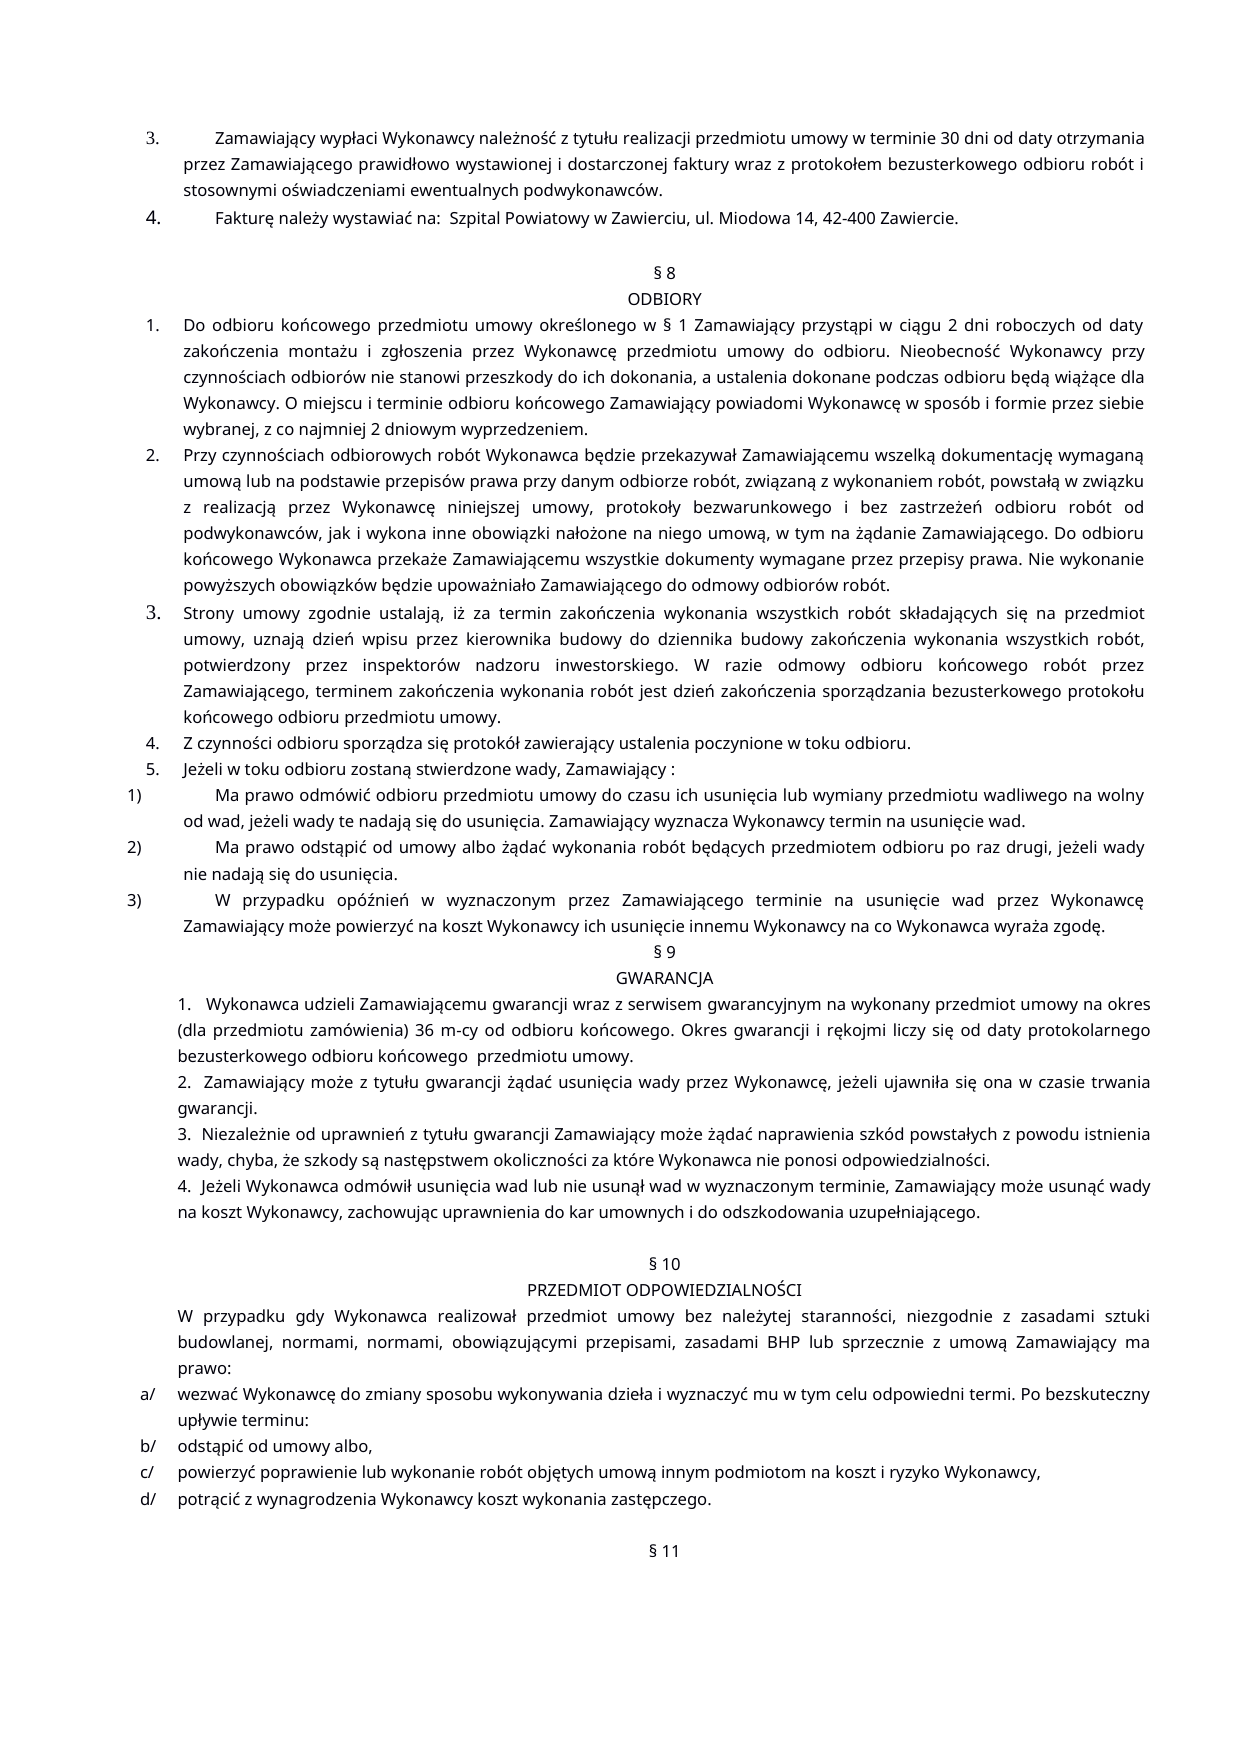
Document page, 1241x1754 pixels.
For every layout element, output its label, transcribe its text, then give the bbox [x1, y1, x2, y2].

list Ma prawo odstąpić od umowy albo żądać wykonania robót będących przedmiotem odbioru po raz drugi, jeżeli wady nie nadają się do usunięcia. [127, 836, 1146, 885]
text ODBIORY [183, 288, 1146, 310]
text c/ powierzyć poprawienie lub wykonanie robót objętych umową innym podmiotom na koszt i ryzyko Wykonawcy, [140, 1461, 1152, 1484]
text d/ potrącić z wynagrodzenia Wykonawcy koszt wykonania zastępczego. [140, 1487, 1152, 1510]
text § 11 [183, 1539, 1146, 1562]
list Strony umowy zgodnie ustalają, iż za termin zakończenia wykonania wszystkich robót składających się na przedmiot umowy, uznają dzień wpisu przez kierownika budowy do dziennika budowy zakończenia wykonania wszystkich robót, potwierdzony przez inspektorów nadzoru inwestorskiego. W razie odmowy odbioru końcowego robót przez Zamawiającego, terminem zakończenia wykonania robót jest dzień zakończenia sporządzania bezusterkowego protokołu końcowego odbioru przedmiotu umowy. [146, 600, 1146, 729]
text 1. Wykonawca udzieli Zamawiającemu gwarancji wraz z serwisem gwarancyjnym na wykonany przedmiot umowy na okres (dla przedmiotu zamówienia) 36 m-cy od odbioru końcowego. Okres gwarancji i rękojmi liczy się od daty protokolarnego bezusterkowego odbioru końcowego przedmiotu umowy. [177, 992, 1152, 1067]
text GWARANCJA [183, 966, 1146, 989]
text 2. Zamawiający może z tytułu gwarancji żądać usunięcia wady przez Wykonawcę, jeżeli ujawniła się ona w czasie trwania gwarancji. [177, 1071, 1152, 1119]
text § 9 [183, 940, 1146, 963]
list Jeżeli w toku odbioru zostaną stwierdzone wady, Zamawiający : [146, 758, 1146, 781]
text b/ odstąpić od umowy albo, [140, 1435, 1152, 1458]
list Do odbioru końcowego przedmiotu umowy określonego w § 1 Zamawiający przystąpi w ciągu 2 dni roboczych od daty zakończenia montażu i zgłoszenia przez Wykonawcę przedmiotu umowy do odbioru. Nieobecność Wykonawcy przy czynnościach odbiorów nie stanowi przeszkody do ich dokonania, a ustalenia dokonane podczas odbioru będą wiążące dla Wykonawcy. O miejscu i terminie odbioru końcowego Zamawiający powiadomi Wykonawcę w sposób i formie przez siebie wybranej, z co najmniej 2 dniowym wyprzedzeniem. [146, 314, 1146, 441]
text 4. Jeżeli Wykonawca odmówił usunięcia wad lub nie usunął wad w wyznaczonym terminie, Zamawiający może usunąć wady na koszt Wykonawcy, zachowując uprawnienia do kar umownych i do odszkodowania uzupełniającego. [177, 1175, 1152, 1223]
text a/ wezwać Wykonawcę do zmiany sposobu wykonywania dzieła i wyznaczyć mu w tym celu odpowiedni termi. Po bezskuteczny upływie terminu: [140, 1383, 1152, 1432]
list Ma prawo odmówić odbioru przedmiotu umowy do czasu ich usunięcia lub wymiany przedmiotu wadliwego na wolny od wad, jeżeli wady te nadają się do usunięcia. Zamawiający wyznacza Wykonawcy termin na usunięcie wad. [127, 784, 1146, 833]
text § 8 [183, 262, 1146, 284]
list Zamawiający wypłaci Wykonawcy należność z tytułu realizacji przedmiotu umowy w terminie 30 dni od daty otrzymania przez Zamawiającego prawidłowo wystawionej i dostarczonej faktury wraz z protokołem bezusterkowego odbioru robót i stosownymi oświadczeniami ewentualnych podwykonawców. [146, 127, 1146, 201]
text 3. Niezależnie od uprawnień z tytułu gwarancji Zamawiający może żądać naprawienia szkód powstałych z powodu istnienia wady, chyba, że szkody są następstwem okoliczności za które Wykonawca nie ponosi odpowiedzialności. [177, 1123, 1152, 1171]
text PRZEDMIOT ODPOWIEDZIALNOŚCI [183, 1279, 1146, 1302]
list Fakturę należy wystawiać na: Szpital Powiatowy w Zawierciu, ul. Miodowa 14, 42-400 Zawiercie. [146, 205, 1146, 230]
list Przy czynnościach odbiorowych robót Wykonawca będzie przekazywał Zamawiającemu wszelką dokumentację wymaganą umową lub na podstawie przepisów prawa przy danym odbiorze robót, związaną z wykonaniem robót, powstałą w związku z realizacją przez Wykonawcę niniejszej umowy, protokoły bezwarunkowego i bez zastrzeżeń odbioru robót od podwykonawców, jak i wykona inne obowiązki nałożone na niego umową, w tym na żądanie Zamawiającego. Do odbioru końcowego Wykonawca przekaże Zamawiającemu wszystkie dokumenty wymagane przez przepisy prawa. Nie wykonanie powyższych obowiązków będzie upoważniało Zamawiającego do odmowy odbiorów robót. [146, 444, 1146, 597]
list W przypadku opóźnień w wyznaczonym przez Zamawiającego terminie na usunięcie wad przez Wykonawcę Zamawiający może powierzyć na koszt Wykonawcy ich usunięcie innemu Wykonawcy na co Wykonawca wyraża zgodę. [127, 888, 1146, 937]
list Z czynności odbioru sporządza się protokół zawierający ustalenia poczynione w toku odbioru. [146, 732, 1146, 755]
text W przypadku gdy Wykonawca realizował przedmiot umowy bez należytej staranności, niezgodnie z zasadami sztuki budowlanej, normami, normami, obowiązującymi przepisami, zasadami BHP lub sprzecznie z umową Zamawiający ma prawo: [139, 1305, 1152, 1380]
text § 10 [183, 1253, 1146, 1276]
